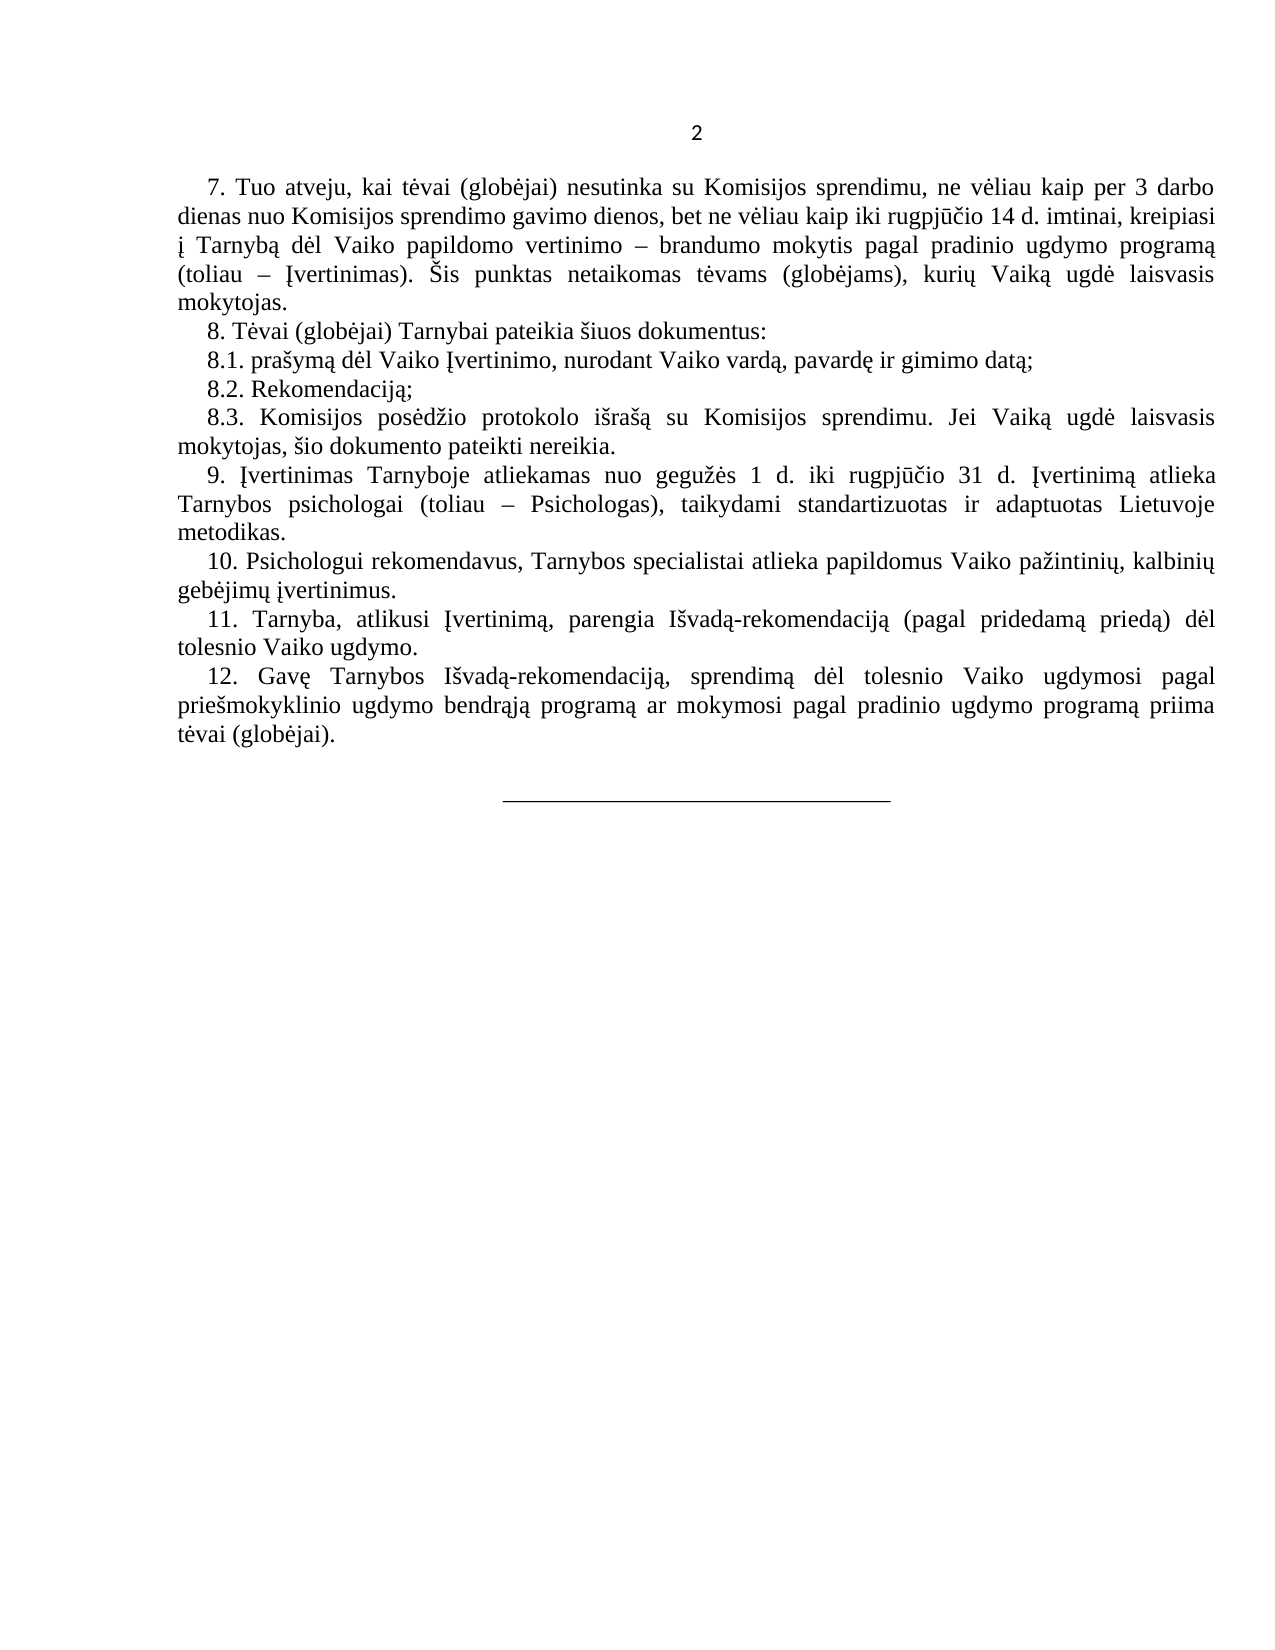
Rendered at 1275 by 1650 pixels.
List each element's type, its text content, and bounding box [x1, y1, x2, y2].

text 8. Tėvai (globėjai) Tarnybai pateikia šiuos dokumentus: [177, 316, 1216, 345]
text 8.3. Komisijos posėdžio protokolo išrašą su Komisijos sprendimu. Jei Vaiką ugdė laisvasis mokytojas, šio dokumento pateikti nereikia. [177, 402, 1216, 460]
text 8.1. prašymą dėl Vaiko Įvertinimo, nurodant Vaiko vardą, pavardę ir gimimo datą; [177, 345, 1216, 374]
text 10. Psichologui rekomendavus, Tarnybos specialistai atlieka papildomus Vaiko pažintinių, kalbinių gebėjimų įvertinimus. [177, 546, 1216, 604]
text 12. Gavę Tarnybos Išvadą-rekomendaciją, sprendimą dėl tolesnio Vaiko ugdymosi pagal priešmokyklinio ugdymo bendrąją programą ar mokymosi pagal pradinio ugdymo programą priima tėvai (globėjai). [177, 661, 1216, 747]
text 9. Įvertinimas Tarnyboje atliekamas nuo gegužės 1 d. iki rugpjūčio 31 d. Įvertinimą atlieka Tarnybos psichologai (toliau – Psichologas), taikydami standartizuotas ir adaptuotas Lietuvoje metodikas. [177, 460, 1216, 546]
text 8.2. Rekomendaciją; [177, 374, 1216, 402]
text 11. Tarnyba, atlikusi Įvertinimą, parengia Išvadą-rekomendaciją (pagal pridedamą priedą) dėl tolesnio Vaiko ugdymo. [177, 604, 1216, 661]
text _______________________________ [177, 776, 1216, 805]
text 7. Tuo atveju, kai tėvai (globėjai) nesutinka su Komisijos sprendimu, ne vėliau kaip per 3 darbo dienas nuo Komisijos sprendimo gavimo dienos, bet ne vėliau kaip iki rugpjūčio 14 d. imtinai, kreipiasi į Tarnybą dėl Vaiko papildomo vertinimo – brandumo mokytis pagal pradinio ugdymo programą (toliau – Įvertinimas). Šis punktas netaikomas tėvams (globėjams), kurių Vaiką ugdė laisvasis mokytojas. [177, 172, 1216, 316]
